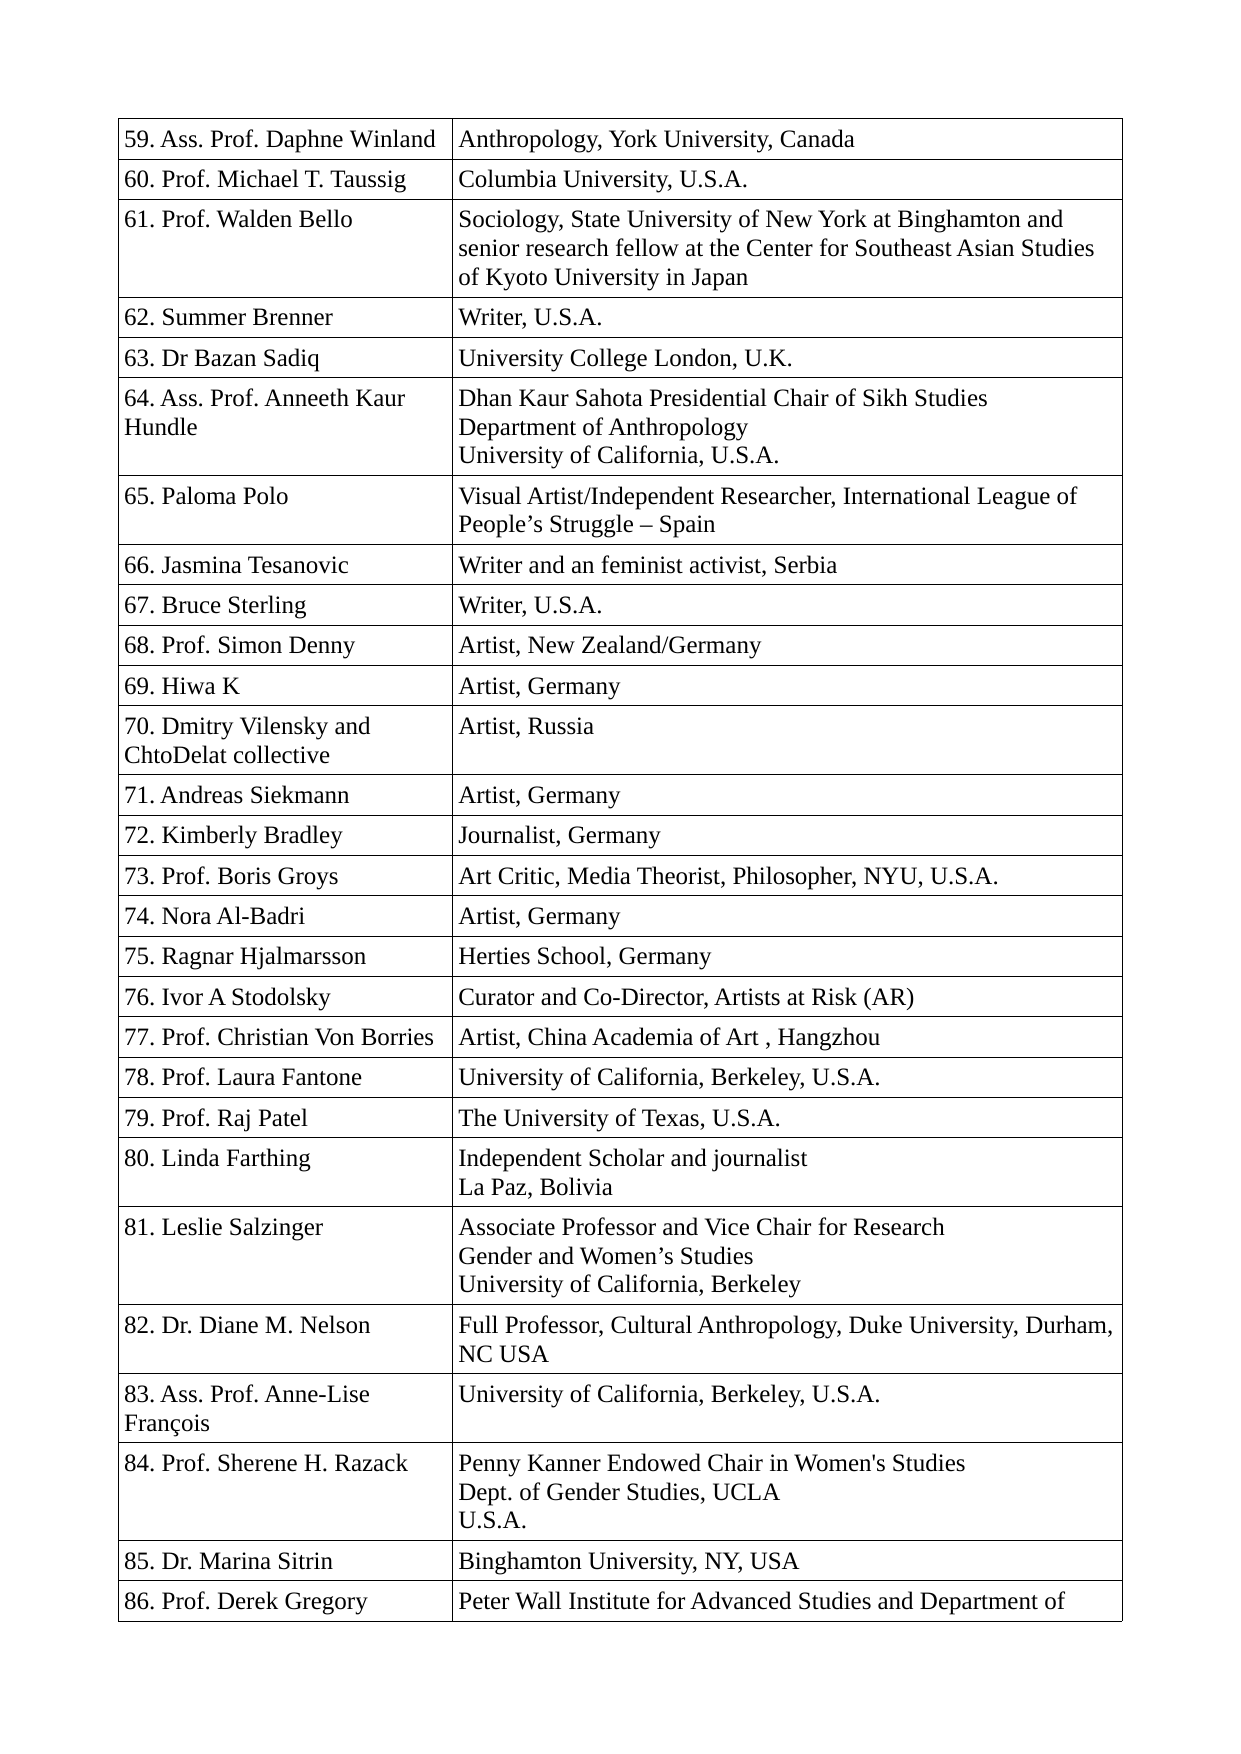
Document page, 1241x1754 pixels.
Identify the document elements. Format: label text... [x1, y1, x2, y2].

table_cell Artist, Germany [453, 666, 1122, 705]
table_cell 78. Prof. Laura Fantone [119, 1058, 452, 1097]
table_cell Dhan Kaur Sahota Presidential Chair of Sikh Studies Department of Anthropology University of California, U.S.A. [453, 378, 1122, 475]
table_cell 80. Linda Farthing [119, 1138, 452, 1206]
table_cell Columbia University, U.S.A. [453, 160, 1122, 199]
table_cell 86. Prof. Derek Gregory [119, 1581, 452, 1621]
table_cell 79. Prof. Raj Patel [119, 1098, 452, 1137]
table_cell Associate Professor and Vice Chair for Research Gender and Women’s Studies University of California, Berkeley [453, 1207, 1122, 1304]
table_cell 70. Dmitry Vilensky and ChtoDelat collective [119, 706, 452, 774]
table_cell Journalist, Germany [453, 816, 1122, 855]
table_cell 75. Ragnar Hjalmarsson [119, 937, 452, 976]
table_cell Artist, Russia [453, 706, 1122, 774]
table_cell Full Professor, Cultural Anthropology, Duke University, Durham, NC USA [453, 1305, 1122, 1373]
table_cell 76. Ivor A Stodolsky [119, 977, 452, 1016]
table_cell 60. Prof. Michael T. Taussig [119, 160, 452, 199]
table_cell University of California, Berkeley, U.S.A. [453, 1058, 1122, 1097]
table_cell Penny Kanner Endowed Chair in Women's Studies Dept. of Gender Studies, UCLA U.S.A. [453, 1443, 1122, 1540]
table_cell 85. Dr. Marina Sitrin [119, 1541, 452, 1580]
table_cell 67. Bruce Sterling [119, 585, 452, 625]
table_cell 68. Prof. Simon Denny [119, 626, 452, 665]
table_cell 69. Hiwa K [119, 666, 452, 705]
table_cell Curator and Co-Director, Artists at Risk (AR) [453, 977, 1122, 1016]
table_cell 63. Dr Bazan Sadiq [119, 338, 452, 377]
table_cell 74. Nora Al-Badri [119, 896, 452, 936]
table_cell The University of Texas, U.S.A. [453, 1098, 1122, 1137]
table_cell Writer, U.S.A. [453, 298, 1122, 337]
table_cell Writer and an feminist activist, Serbia [453, 545, 1122, 584]
table_cell Artist, China Academia of Art , Hangzhou [453, 1017, 1122, 1057]
table_cell 83. Ass. Prof. Anne-Lise François [119, 1374, 452, 1442]
table_cell Visual Artist/Independent Researcher, International League of People’s Struggle – Spain [453, 476, 1122, 544]
table_cell 61. Prof. Walden Bello [119, 200, 452, 297]
table_cell Artist, Germany [453, 896, 1122, 936]
table_cell Anthropology, York University, Canada [453, 119, 1122, 158]
table_cell Sociology, State University of New York at Binghamton and senior research fellow at the Center for Southeast Asian Studies of Kyoto University in Japan [453, 200, 1122, 297]
table_cell 77. Prof. Christian Von Borries [119, 1017, 452, 1057]
table_cell Peter Wall Institute for Advanced Studies and Department of [453, 1581, 1122, 1621]
table_cell 66. Jasmina Tesanovic [119, 545, 452, 584]
table_cell 71. Andreas Siekmann [119, 775, 452, 815]
table_cell 73. Prof. Boris Groys [119, 856, 452, 895]
table_cell Independent Scholar and journalist La Paz, Bolivia [453, 1138, 1122, 1206]
table_cell 64. Ass. Prof. Anneeth Kaur Hundle [119, 378, 452, 475]
table_cell 62. Summer Brenner [119, 298, 452, 337]
table_cell Artist, New Zealand/Germany [453, 626, 1122, 665]
table_cell University College London, U.K. [453, 338, 1122, 377]
table_cell Art Critic, Media Theorist, Philosopher, NYU, U.S.A. [453, 856, 1122, 895]
table_cell 81. Leslie Salzinger [119, 1207, 452, 1304]
table_cell Binghamton University, NY, USA [453, 1541, 1122, 1580]
table_cell Artist, Germany [453, 775, 1122, 815]
table_cell Herties School, Germany [453, 937, 1122, 976]
table_cell Writer, U.S.A. [453, 585, 1122, 625]
table_cell 65. Paloma Polo [119, 476, 452, 544]
table_cell 72. Kimberly Bradley [119, 816, 452, 855]
table_cell 59. Ass. Prof. Daphne Winland [119, 119, 452, 158]
table_cell University of California, Berkeley, U.S.A. [453, 1374, 1122, 1442]
table_cell 84. Prof. Sherene H. Razack [119, 1443, 452, 1540]
table_cell 82. Dr. Diane M. Nelson [119, 1305, 452, 1373]
